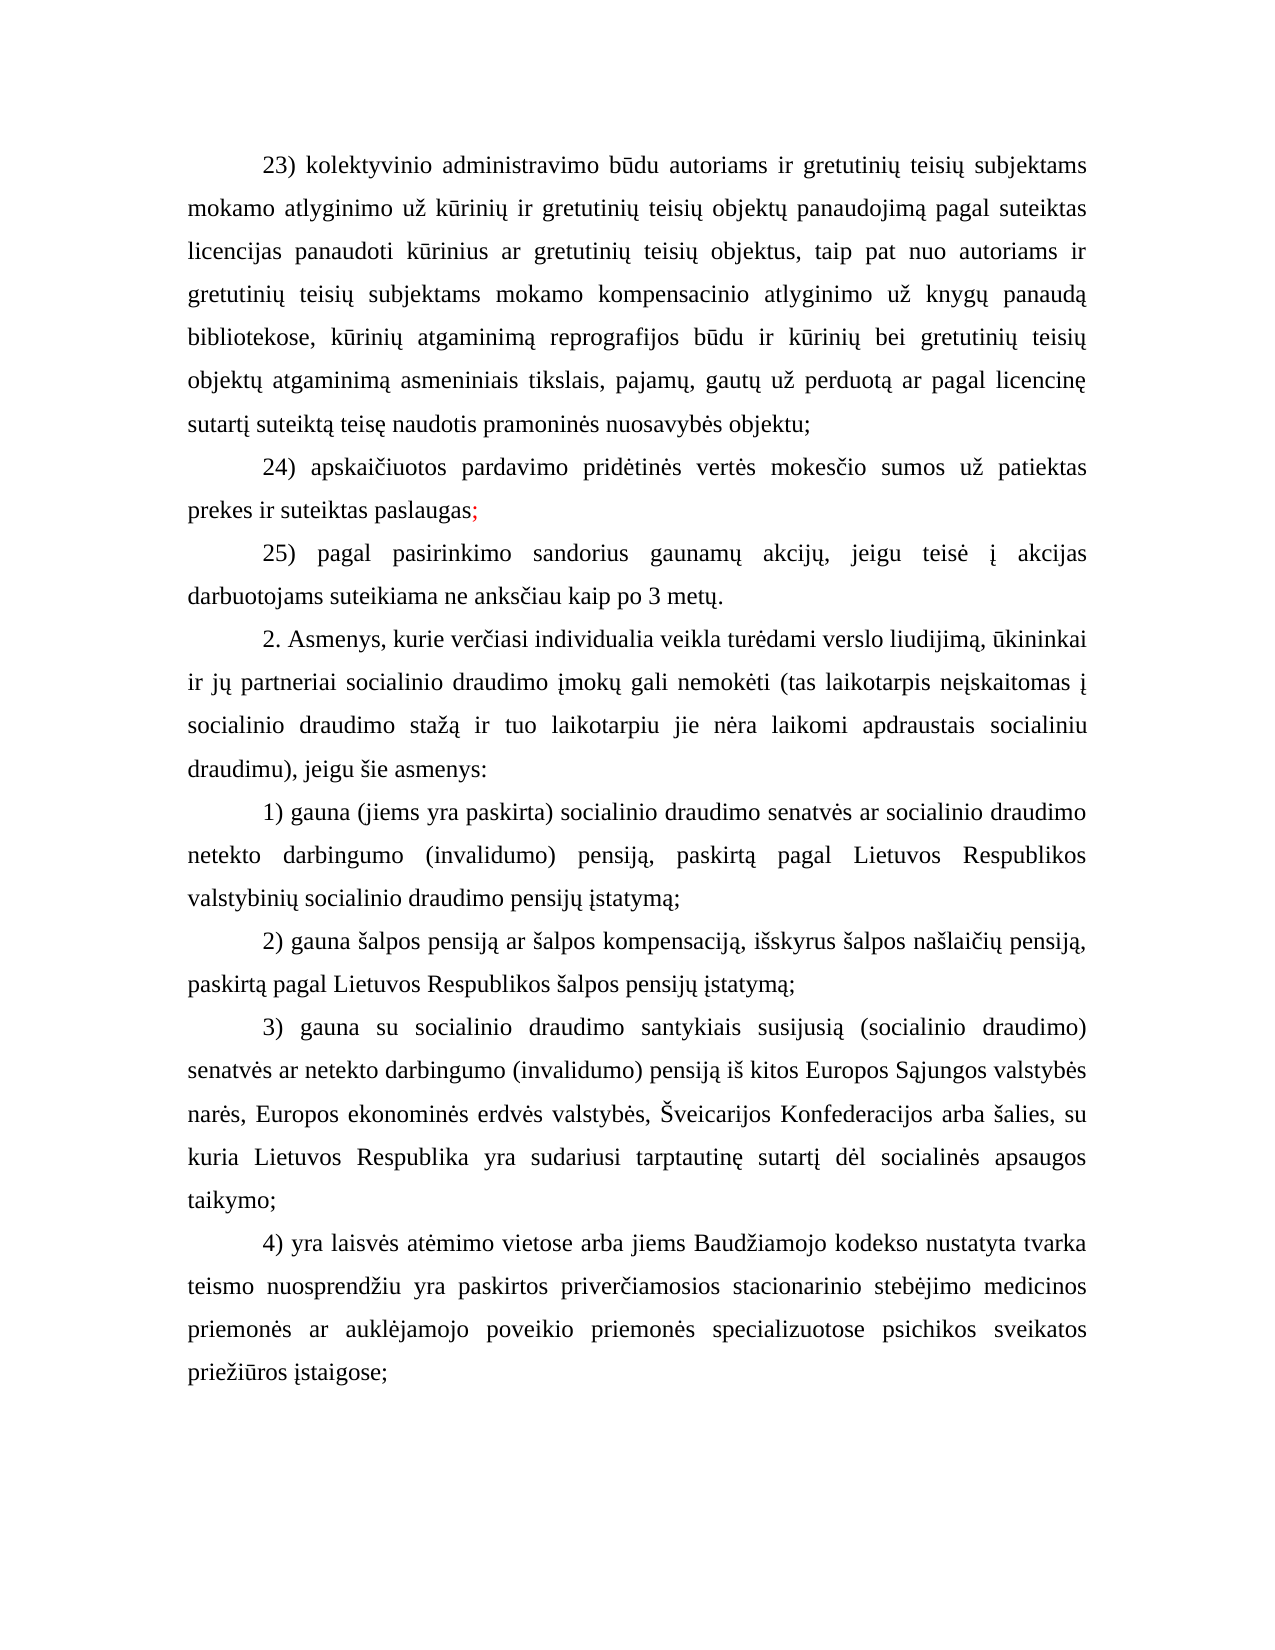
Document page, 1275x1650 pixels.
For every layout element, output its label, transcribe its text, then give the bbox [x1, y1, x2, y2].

text 2. Asmenys, kurie verčiasi individualia veikla turėdami verslo liudijimą, ūkininkai ir jų partneriai socialinio draudimo įmokų gali nemokėti (tas laikotarpis neįskaitomas į socialinio draudimo stažą ir tuo laikotarpiu jie nėra laikomi apdraustais socialiniu draudimu), jeigu šie asmenys: [187, 624, 1087, 782]
text 25) pagal pasirinkimo sandorius gaunamų akcijų, jeigu teisė į akcijas darbuotojams suteikiama ne anksčiau kaip po 3 metų. [187, 538, 1087, 610]
text 3) gauna su socialinio draudimo santykiais susijusią (socialinio draudimo) senatvės ar netekto darbingumo (invalidumo) pensiją iš kitos Europos Sąjungos valstybės narės, Europos ekonominės erdvės valstybės, Šveicarijos Konfederacijos arba šalies, su kuria Lietuvos Respublika yra sudariusi tarptautinę sutartį dėl socialinės apsaugos taikymo; [187, 1012, 1087, 1214]
text 4) yra laisvės atėmimo vietose arba jiems Baudžiamojo kodekso nustatyta tvarka teismo nuosprendžiu yra paskirtos priverčiamosios stacionarinio stebėjimo medicinos priemonės ar auklėjamojo poveikio priemonės specializuotose psichikos sveikatos priežiūros įstaigose; [187, 1228, 1087, 1386]
text 24) apskaičiuotos pardavimo pridėtinės vertės mokesčio sumos už patiektas prekes ir suteiktas paslaugas; [187, 452, 1087, 524]
text 1) gauna (jiems yra paskirta) socialinio draudimo senatvės ar socialinio draudimo netekto darbingumo (invalidumo) pensiją, paskirtą pagal Lietuvos Respublikos valstybinių socialinio draudimo pensijų įstatymą; [187, 797, 1087, 912]
text 23) kolektyvinio administravimo būdu autoriams ir gretutinių teisių subjektams mokamo atlyginimo už kūrinių ir gretutinių teisių objektų panaudojimą pagal suteiktas licencijas panaudoti kūrinius ar gretutinių teisių objektus, taip pat nuo autoriams ir gretutinių teisių subjektams mokamo kompensacinio atlyginimo už knygų panaudą bibliotekose, kūrinių atgaminimą reprografijos būdu ir kūrinių bei gretutinių teisių objektų atgaminimą asmeniniais tikslais, pajamų, gautų už perduotą ar pagal licencinę sutartį suteiktą teisę naudotis pramoninės nuosavybės objektu; [187, 150, 1087, 437]
text 2) gauna šalpos pensiją ar šalpos kompensaciją, išskyrus šalpos našlaičių pensiją, paskirtą pagal Lietuvos Respublikos šalpos pensijų įstatymą; [187, 926, 1087, 998]
